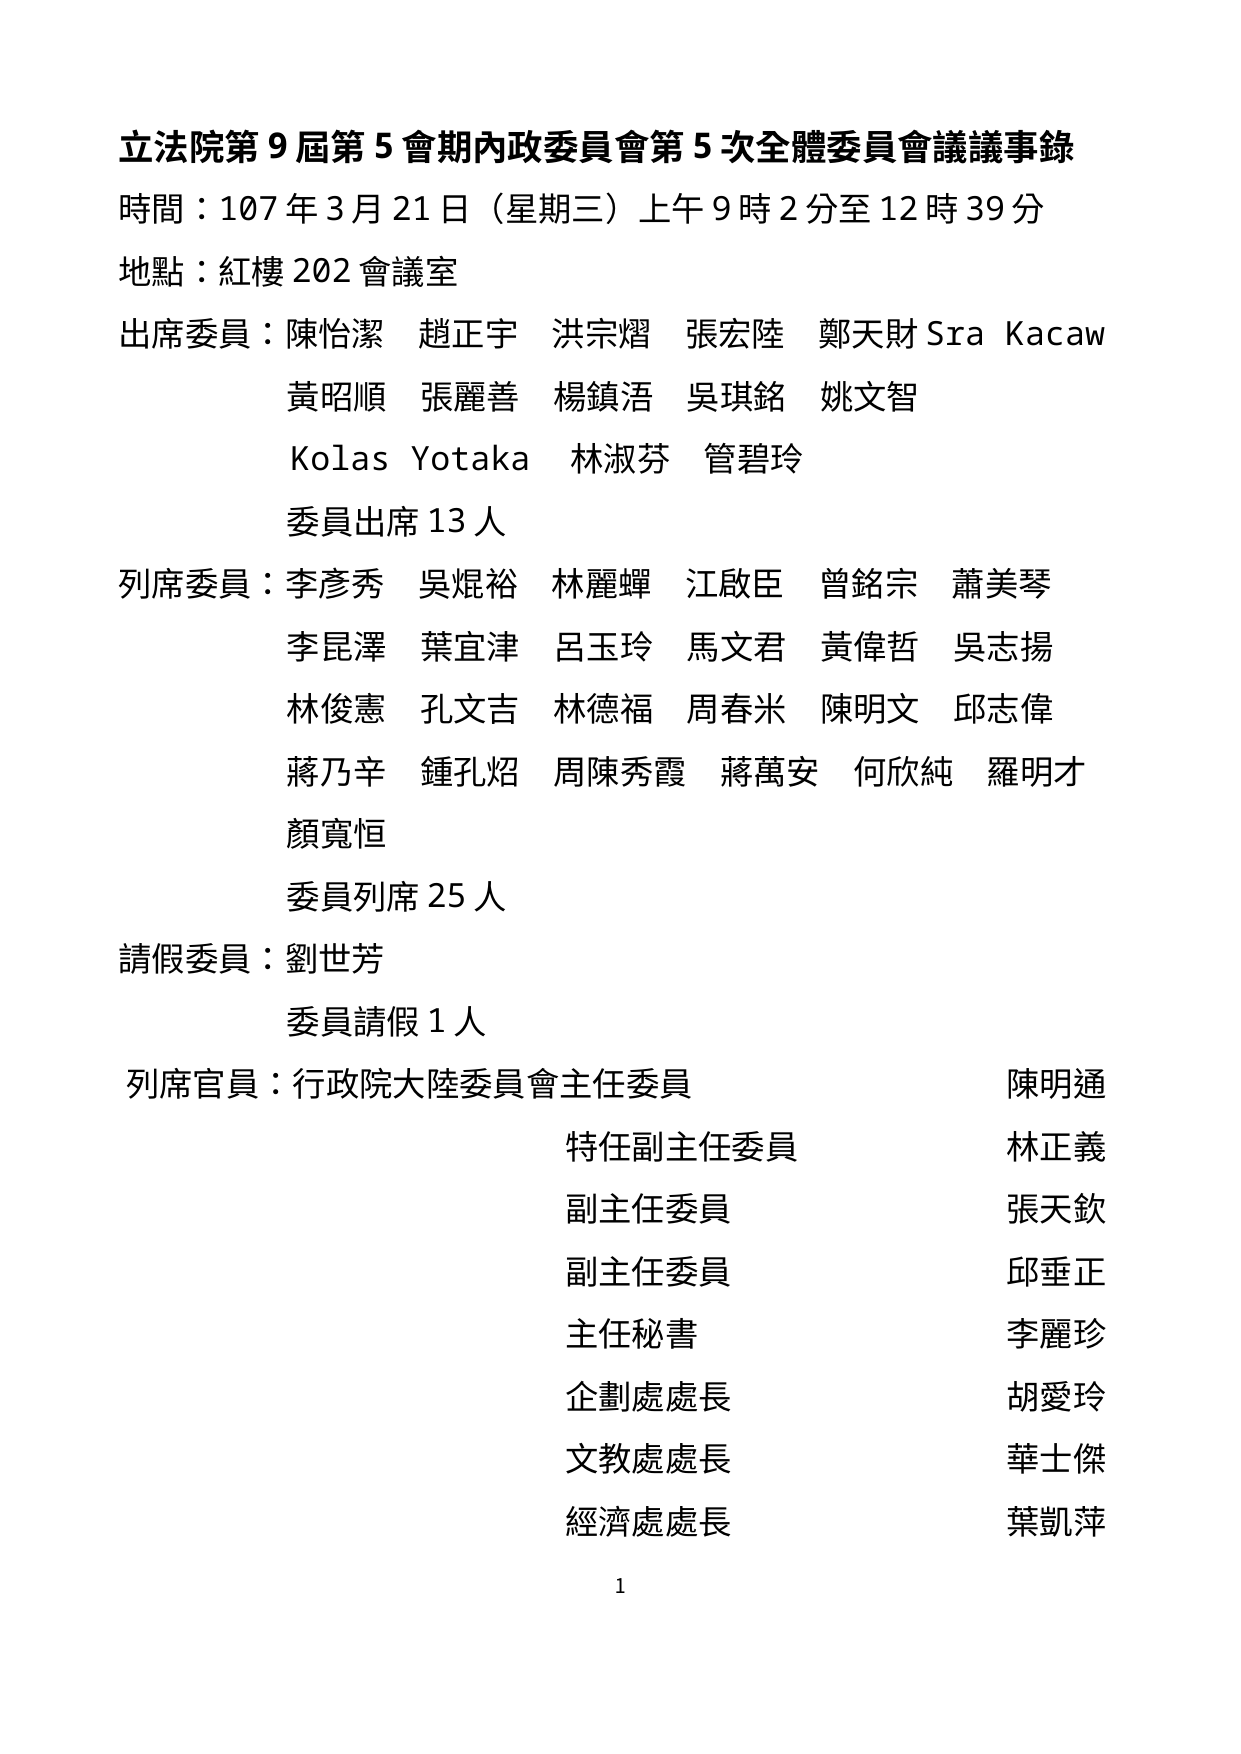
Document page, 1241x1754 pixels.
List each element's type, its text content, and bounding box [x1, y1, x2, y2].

table_cell 企劃處處長 [124, 1353, 991, 1415]
text 出席委員：陳怡潔 趙正宇 洪宗熠 張宏陸 鄭天財Sra Kacaw [118, 290, 1122, 353]
table_cell 特任副主任委員 [124, 1103, 991, 1165]
table_header 列席官員：行政院大陸委員會主任委員 [124, 1040, 991, 1103]
text 林俊憲 孔文吉 林德福 周春米 陳明文 邱志偉 [286, 665, 1122, 728]
text Kolas Yotaka 林淑芬 管碧玲 [290, 415, 1122, 478]
text 李昆澤 葉宜津 呂玉玲 馬文君 黃偉哲 吳志揚 [286, 603, 1122, 665]
text 立法院第9屆第5會期內政委員會第5次全體委員會議議事錄 [118, 103, 1122, 165]
table_cell 經濟處處長 [124, 1478, 991, 1540]
table_cell 葉凱萍 [991, 1478, 1117, 1540]
table_cell 主任秘書 [124, 1290, 991, 1353]
table_header 陳明通 [991, 1040, 1117, 1103]
text 蔣乃辛 鍾孔炤 周陳秀霞 蔣萬安 何欣純 羅明才 顏寬恒 [286, 728, 1122, 853]
table_cell 副主任委員 [124, 1165, 991, 1228]
table_cell 文教處處長 [124, 1415, 991, 1478]
text 委員列席25人 [286, 853, 1122, 915]
table_cell 胡愛玲 [991, 1353, 1117, 1415]
table_cell 邱垂正 [991, 1228, 1117, 1290]
text 黃昭順 張麗善 楊鎮浯 吳琪銘 姚文智 [286, 353, 1122, 415]
text 請假委員：劉世芳 [118, 915, 1122, 978]
table_cell 華士傑 [991, 1415, 1117, 1478]
table_cell 副主任委員 [124, 1228, 991, 1290]
text 地點：紅樓202會議室 [118, 228, 1122, 290]
text 委員出席13人 [286, 478, 1122, 540]
text 時間：107年3月21日（星期三）上午9時2分至12時39分 [118, 165, 1122, 228]
table_cell 張天欽 [991, 1165, 1117, 1228]
text 列席委員：李彥秀 吳焜裕 林麗蟬 江啟臣 曾銘宗 蕭美琴 [118, 540, 1122, 603]
table_cell 林正義 [991, 1103, 1117, 1165]
text 委員請假1人 [286, 978, 1122, 1040]
table_cell 李麗珍 [991, 1290, 1117, 1353]
